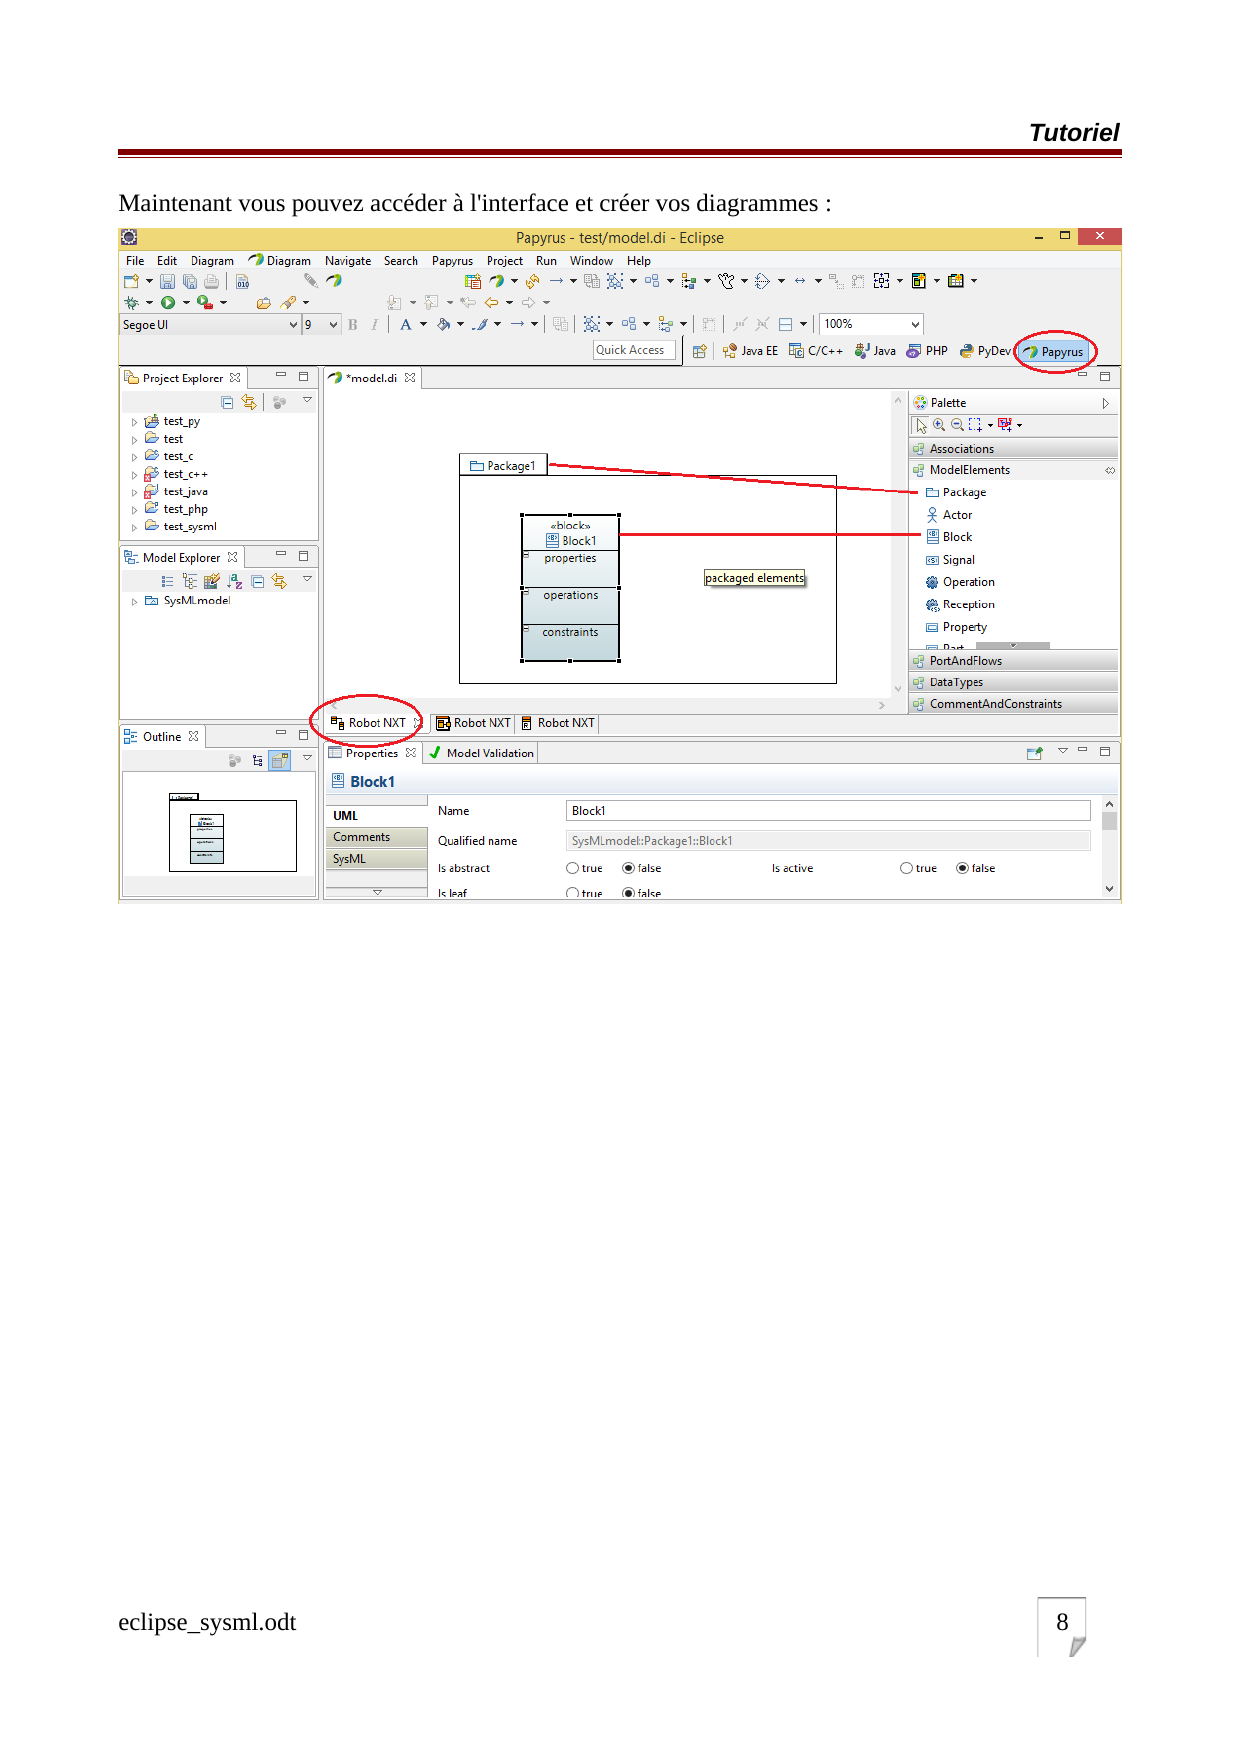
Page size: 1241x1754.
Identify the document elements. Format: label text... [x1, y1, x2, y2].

text Maintenant vous pouvez accéder à l'interface et créer vos diagrammes : [118, 188, 1122, 217]
picture [118, 228, 1123, 904]
